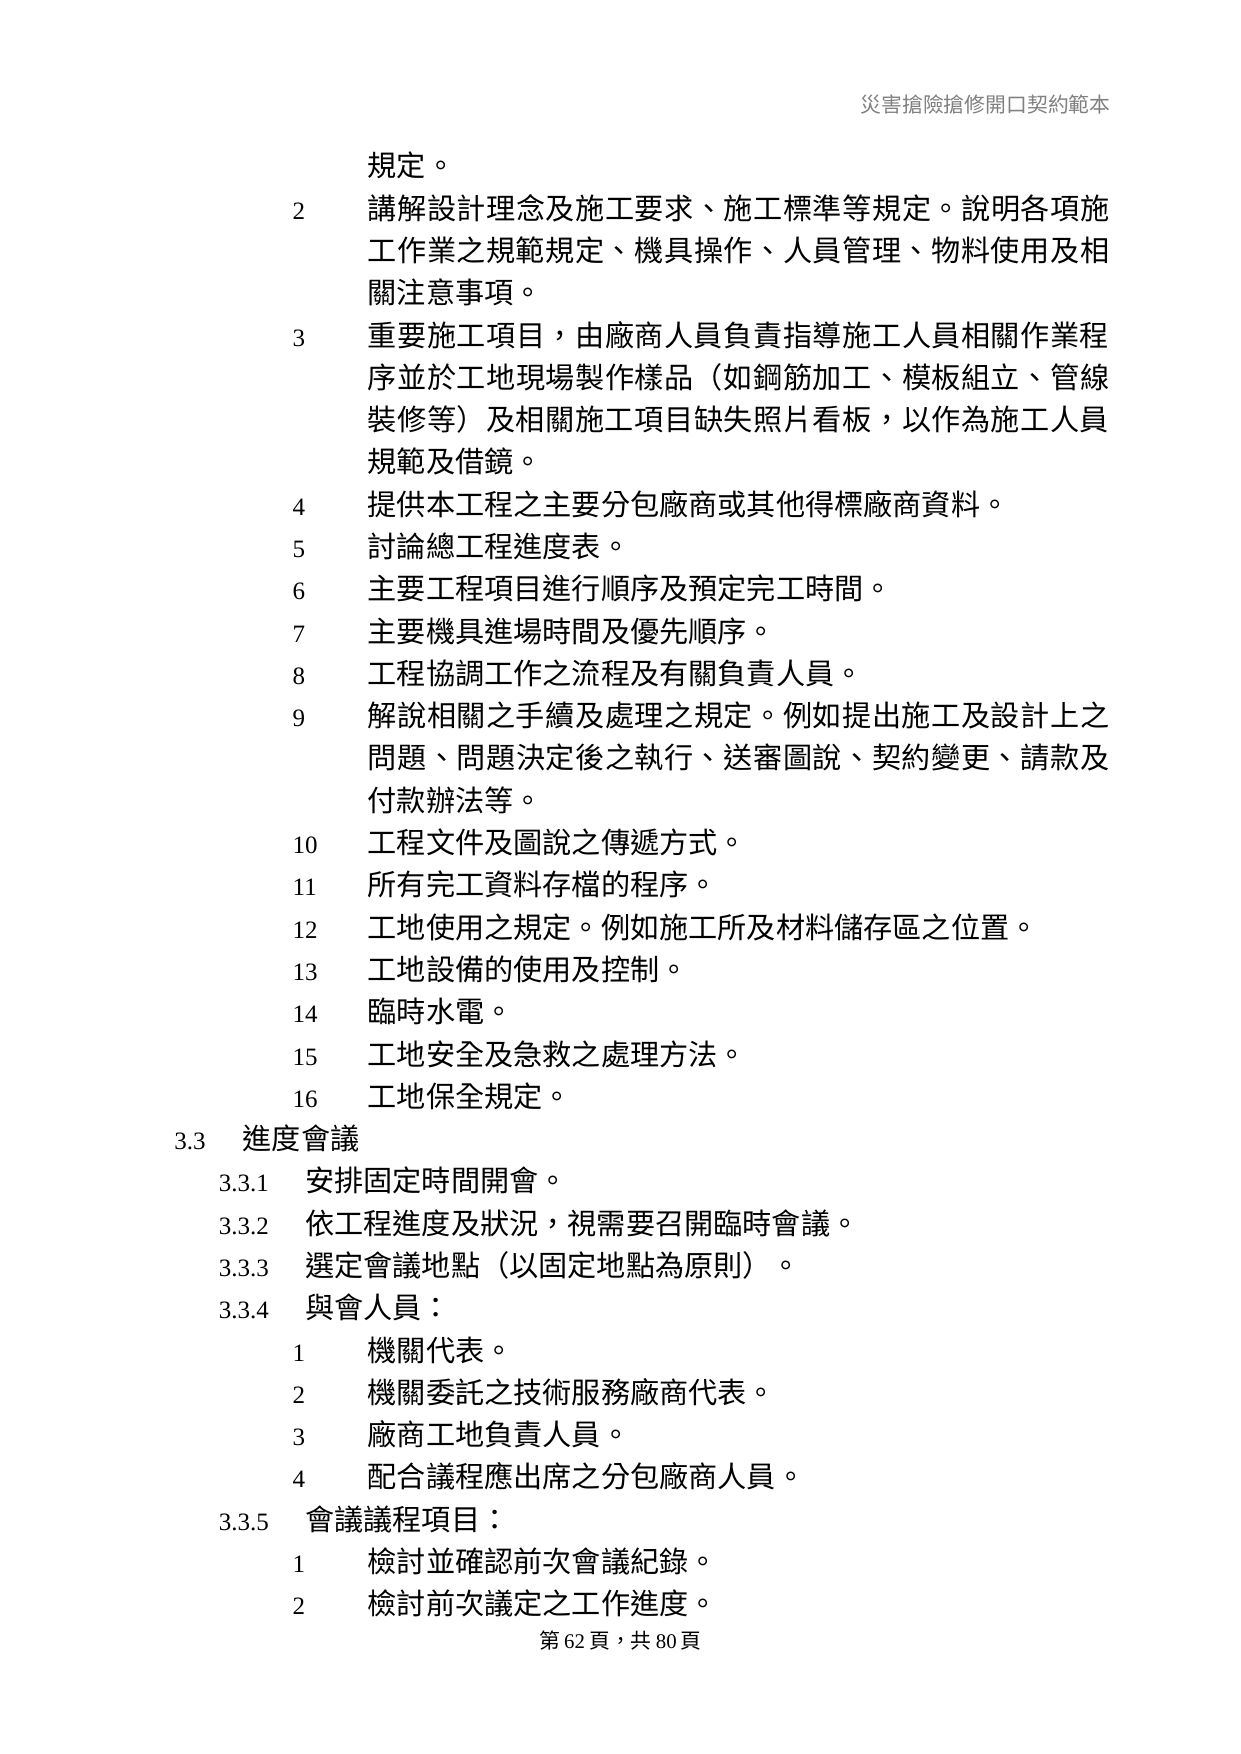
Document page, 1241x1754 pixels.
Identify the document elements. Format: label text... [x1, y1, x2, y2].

list 工地設備的使用及控制。 [292, 946, 1110, 989]
list 廠商工地負責人員。 [292, 1412, 1110, 1454]
list 所有完工資料存檔的程序。 [292, 862, 1110, 904]
list 工程協調工作之流程及有關負責人員。 [292, 650, 1110, 693]
list 機關委託之技術服務廠商代表。 [292, 1369, 1110, 1412]
list 與會人員： [218, 1285, 1110, 1327]
list 解說相關之手續及處理之規定。例如提出施工及設計上之問題、問題決定後之執行、送審圖說、契約變更、請款及付款辦法等。 [292, 693, 1110, 819]
list 工地安全及急救之處理方法。 [292, 1031, 1110, 1073]
list 討論總工程進度表。 [292, 523, 1110, 566]
list 講解設計理念及施工要求、施工標準等規定。說明各項施工作業之規範規定、機具操作、人員管理、物料使用及相關注意事項。 [292, 185, 1110, 312]
list 配合議程應出席之分包廠商人員。 [292, 1454, 1110, 1496]
list 依工程進度及狀況，視需要召開臨時會議。 [218, 1200, 1110, 1242]
list 主要機具進場時間及優先順序。 [292, 608, 1110, 650]
list 選定會議地點（以固定地點為原則）。 [218, 1242, 1110, 1285]
list 會議議程項目： [218, 1496, 1110, 1538]
list 依契約內容釐清各單位在各階段之權責，並說明權責劃分規定。 [292, 143, 1110, 185]
list 臨時水電。 [292, 989, 1110, 1031]
list 進度會議 [174, 1116, 1110, 1158]
list 機關代表。 [292, 1327, 1110, 1369]
list 安排固定時間開會。 [218, 1158, 1110, 1200]
list 工地保全規定。 [292, 1073, 1110, 1116]
list 重要施工項目，由廠商人員負責指導施工人員相關作業程序並於工地現場製作樣品（如鋼筋加工、模板組立、管線、裝修等）及相關施工項目缺失照片看板，以作為施工人員規範及借鏡。 [292, 312, 1110, 481]
list 主要工程項目進行順序及預定完工時間。 [292, 566, 1110, 608]
list 工程文件及圖說之傳遞方式。 [292, 819, 1110, 862]
list 檢討前次議定之工作進度。 [292, 1581, 1110, 1623]
list 檢討並確認前次會議紀錄。 [292, 1538, 1110, 1581]
list 工地使用之規定。例如施工所及材料儲存區之位置。 [292, 904, 1110, 946]
list 提供本工程之主要分包廠商或其他得標廠商資料。 [292, 481, 1110, 523]
